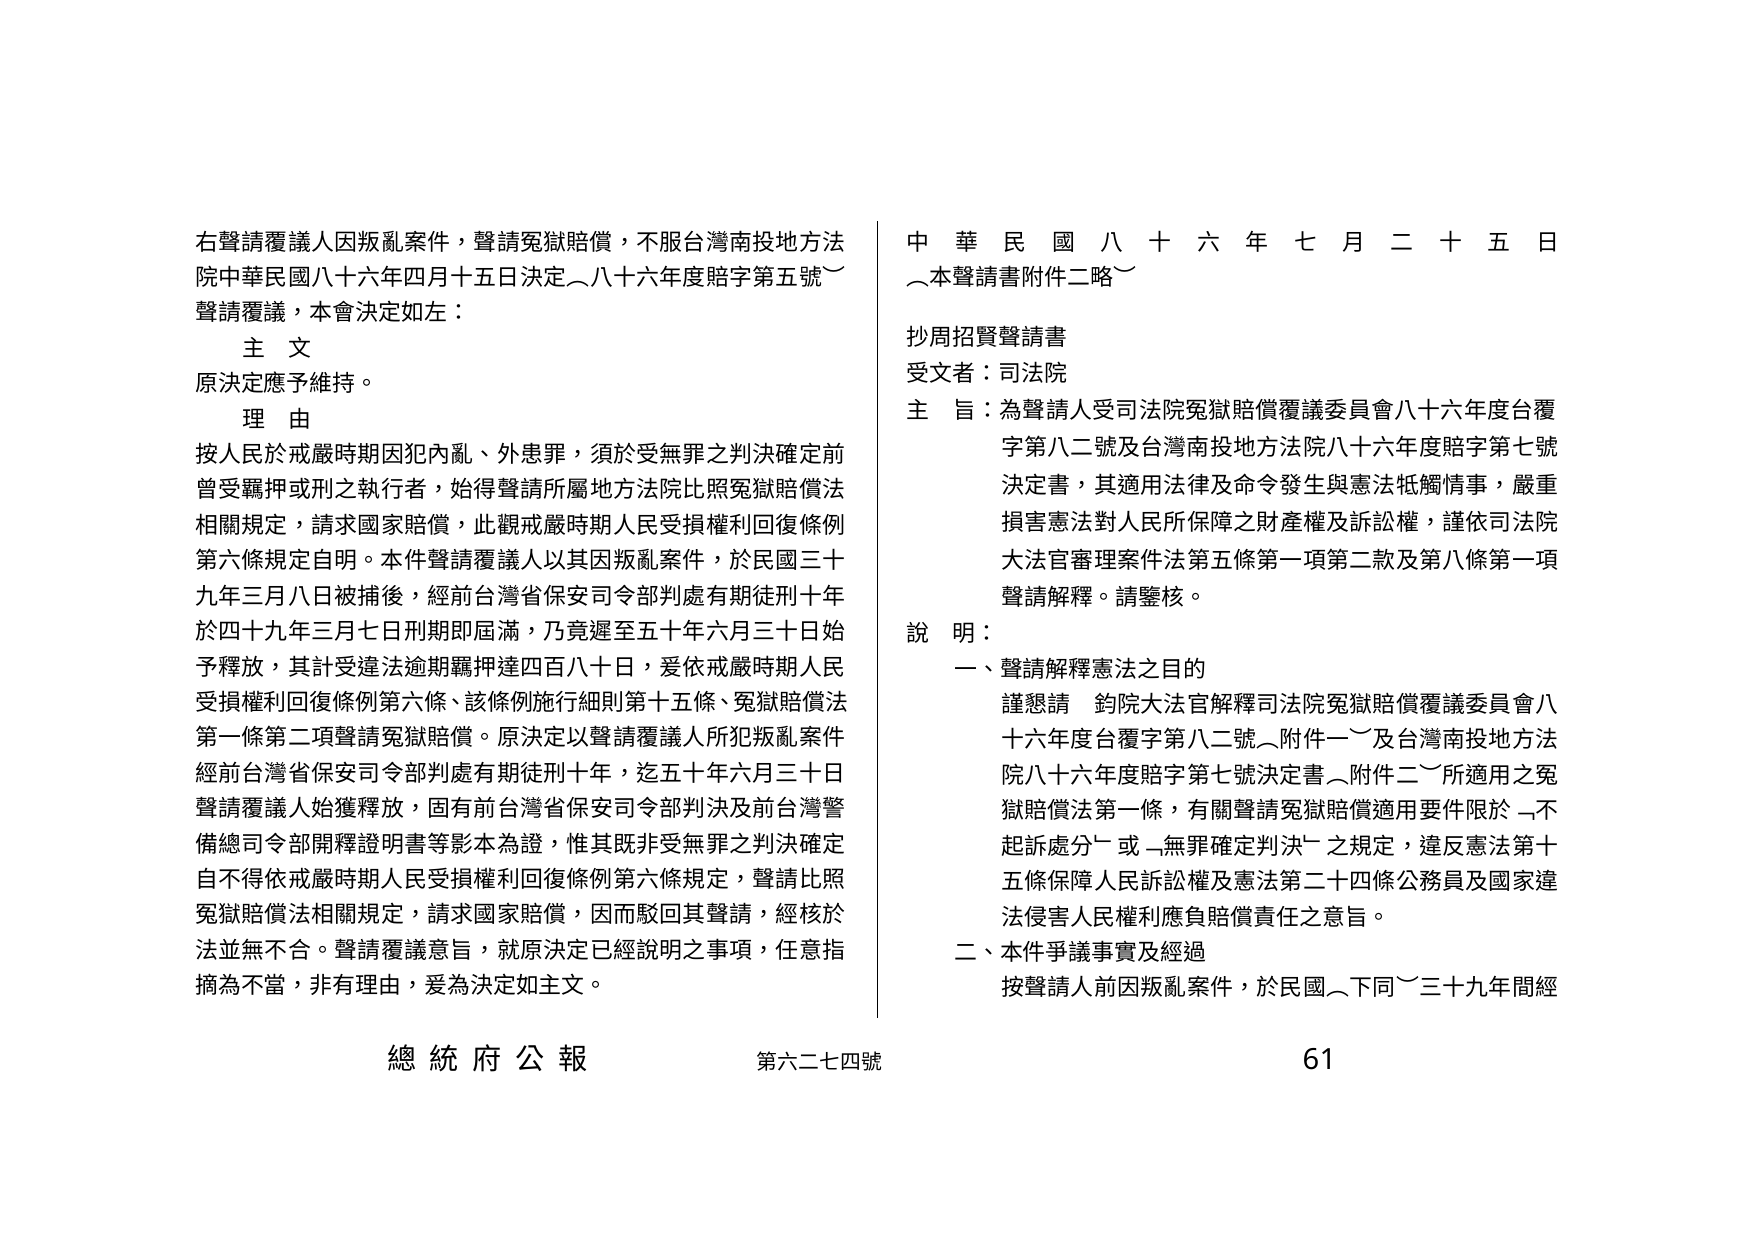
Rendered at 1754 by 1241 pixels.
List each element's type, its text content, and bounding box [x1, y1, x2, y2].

text 抄周招賢聲請書 [907, 317, 1559, 353]
text 一、聲請解釋憲法之目的 [954, 649, 1559, 684]
text 中華民國八十六年七月二十五日 [907, 222, 1559, 257]
text 主 文 [242, 328, 847, 363]
text 按聲請人前因叛亂案件，於民國︵下同︶三十九年間經 [1001, 967, 1559, 1003]
text 受文者：司法院 [907, 353, 1559, 388]
text 二、本件爭議事實及經過 [954, 932, 1559, 967]
text 主 旨：為聲請人受司法院冤獄賠償覆議委員會八十六年度台覆字第八二號及台灣南投地方法院八十六年度賠字第七號決定書，其適用法律及命令發生與憲法牴觸情事，嚴重損害憲法對人民所保障之財產權及訴訟權，謹依司法院大法官審理案件法第五條第一項第二款及第八條第一項聲請解釋。請鑒核。 [907, 388, 1559, 613]
text 說 明： [907, 613, 1559, 649]
text 右聲請覆議人因叛亂案件，聲請冤獄賠償，不服台灣南投地方法院中華民國八十六年四月十五日決定︵八十六年度賠字第五號︶，聲請覆議，本會決定如左： [195, 222, 847, 328]
text 按人民於戒嚴時期因犯內亂、外患罪，須於受無罪之判決確定前曾受羈押或刑之執行者，始得聲請所屬地方法院比照冤獄賠償法相關規定，請求國家賠償，此觀戒嚴時期人民受損權利回復條例第六條規定自明。本件聲請覆議人以其因叛亂案件，於民國三十九年三月八日被捕後，經前台灣省保安司令部判處有期徒刑十年，於四十九年三月七日刑期即屆滿，乃竟遲至五十年六月三十日始予釋放，其計受違法逾期羈押達四百八十日，爰依戒嚴時期人民受損權利回復條例第六條、該條例施行細則第十五條、冤獄賠償法第一條第二項聲請冤獄賠償。原決定以聲請覆議人所犯叛亂案件，經前台灣省保安司令部判處有期徒刑十年，迄五十年六月三十日，聲請覆議人始獲釋放，固有前台灣省保安司令部判決及前台灣警備總司令部開釋證明書等影本為證，惟其既非受無罪之判決確定，自不得依戒嚴時期人民受損權利回復條例第六條規定，聲請比照冤獄賠償法相關規定，請求國家賠償，因而駁回其聲請，經核於法並無不合。聲請覆議意旨，就原決定已經說明之事項，任意指摘為不當，非有理由，爰為決定如主文。 [195, 434, 847, 1001]
text 原決定應予維持。 [195, 363, 847, 399]
text 謹懇請 鈞院大法官解釋司法院冤獄賠償覆議委員會八十六年度台覆字第八二號︵附件一︶及台灣南投地方法院八十六年度賠字第七號決定書︵附件二︶所適用之冤獄賠償法第一條，有關聲請冤獄賠償適用要件限於﹁不起訴處分﹂或﹁無罪確定判決﹂之規定，違反憲法第十五條保障人民訴訟權及憲法第二十四條公務員及國家違法侵害人民權利應負賠償責任之意旨。 [1001, 684, 1559, 932]
text 理 由 [242, 399, 847, 434]
text ︵本聲請書附件二略︶ [907, 257, 1559, 292]
